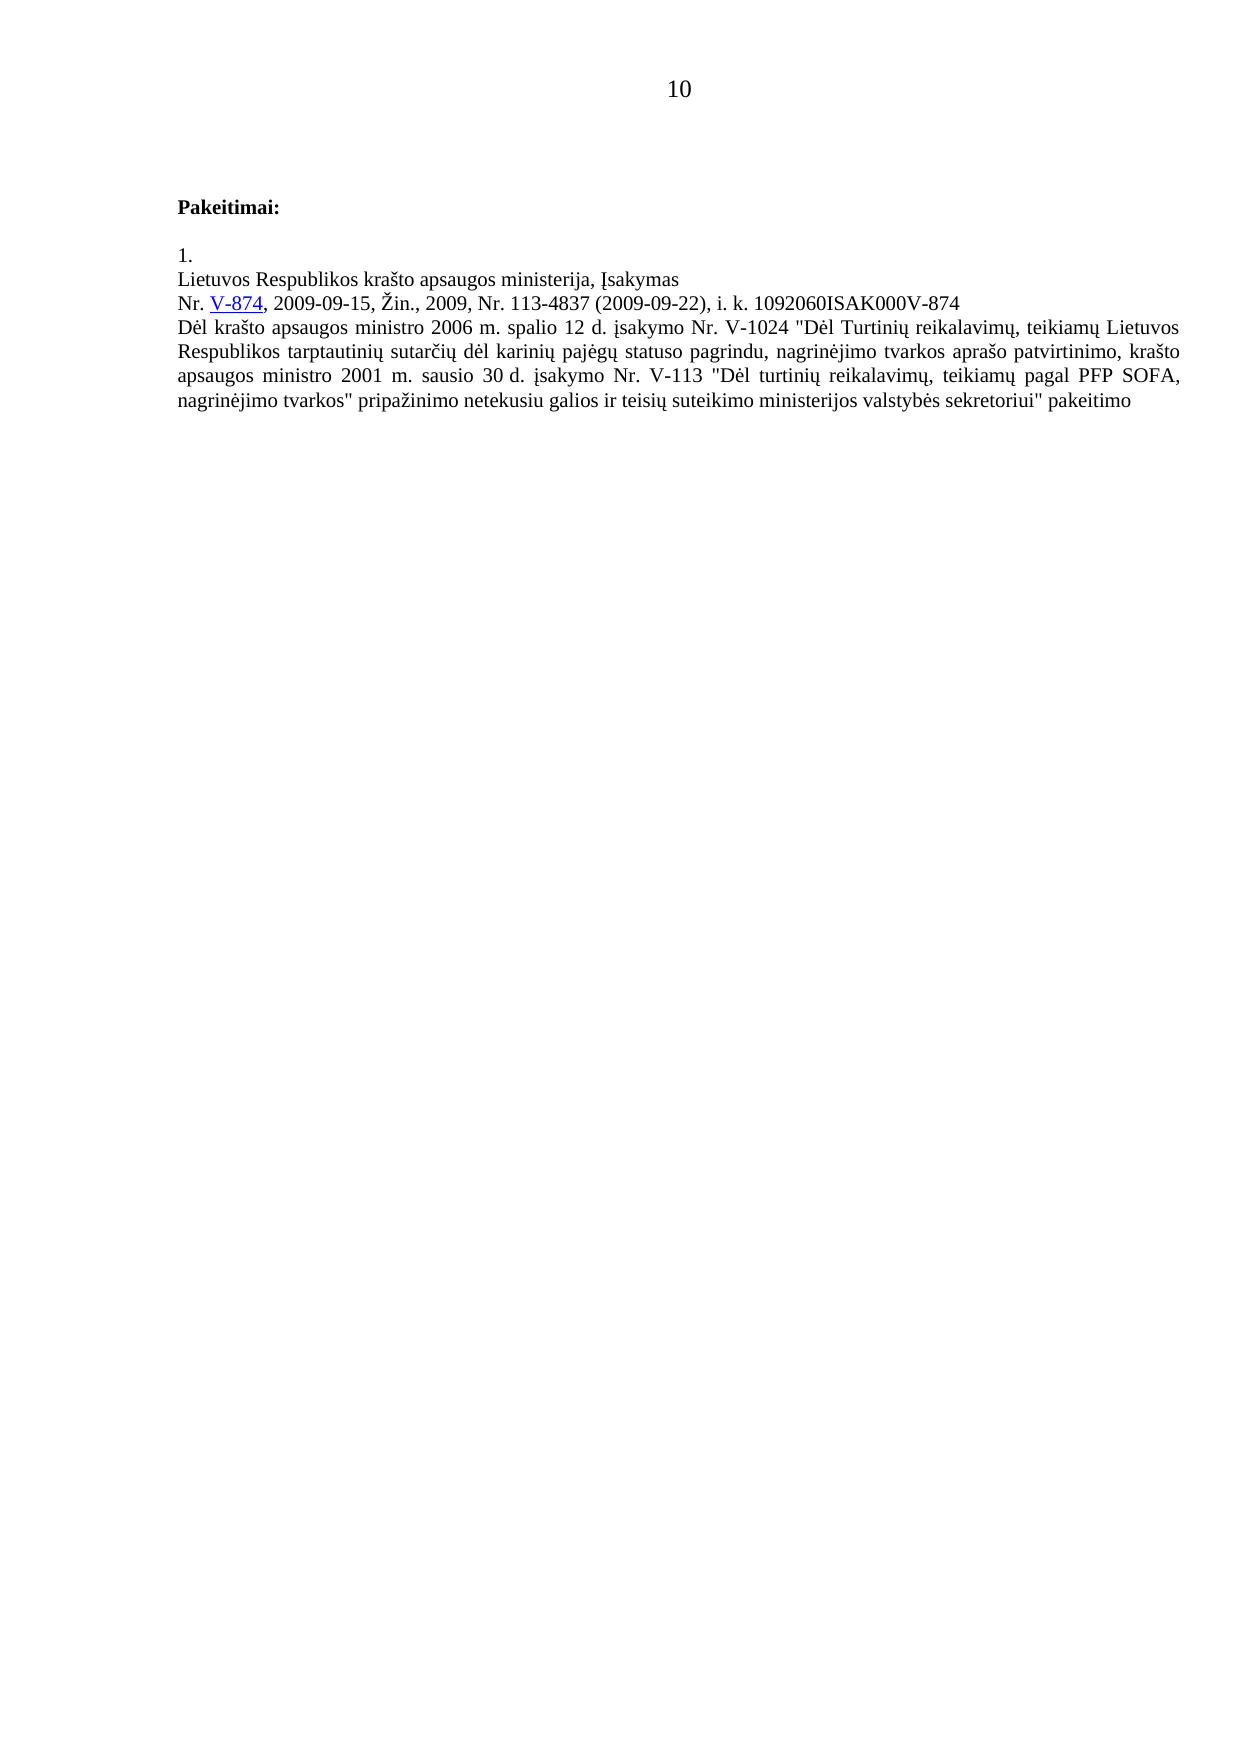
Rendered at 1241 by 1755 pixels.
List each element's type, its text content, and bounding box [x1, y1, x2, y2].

text Pakeitimai: [177, 195, 1181, 219]
text Dėl krašto apsaugos ministro 2006 m. spalio 12 d. įsakymo Nr. V-1024 "Dėl Turtinių reikalavimų, teikiamų Lietuvos Respublikos tarptautinių sutarčių dėl karinių pajėgų statuso pagrindu, nagrinėjimo tvarkos aprašo patvirtinimo, krašto apsaugos ministro 2001 m. sausio 30 d. įsakymo Nr. V-113 "Dėl turtinių reikalavimų, teikiamų pagal PFP SOFA, nagrinėjimo tvarkos" pripažinimo netekusiu galios ir teisių suteikimo ministerijos valstybės sekretoriui" pakeitimo [177, 315, 1181, 412]
text 1. [177, 243, 1181, 267]
text Nr. V-874, 2009-09-15, Žin., 2009, Nr. 113-4837 (2009-09-22), i. k. 1092060ISAK000V-874 [177, 291, 1181, 315]
text Lietuvos Respublikos krašto apsaugos ministerija, Įsakymas [177, 267, 1181, 291]
